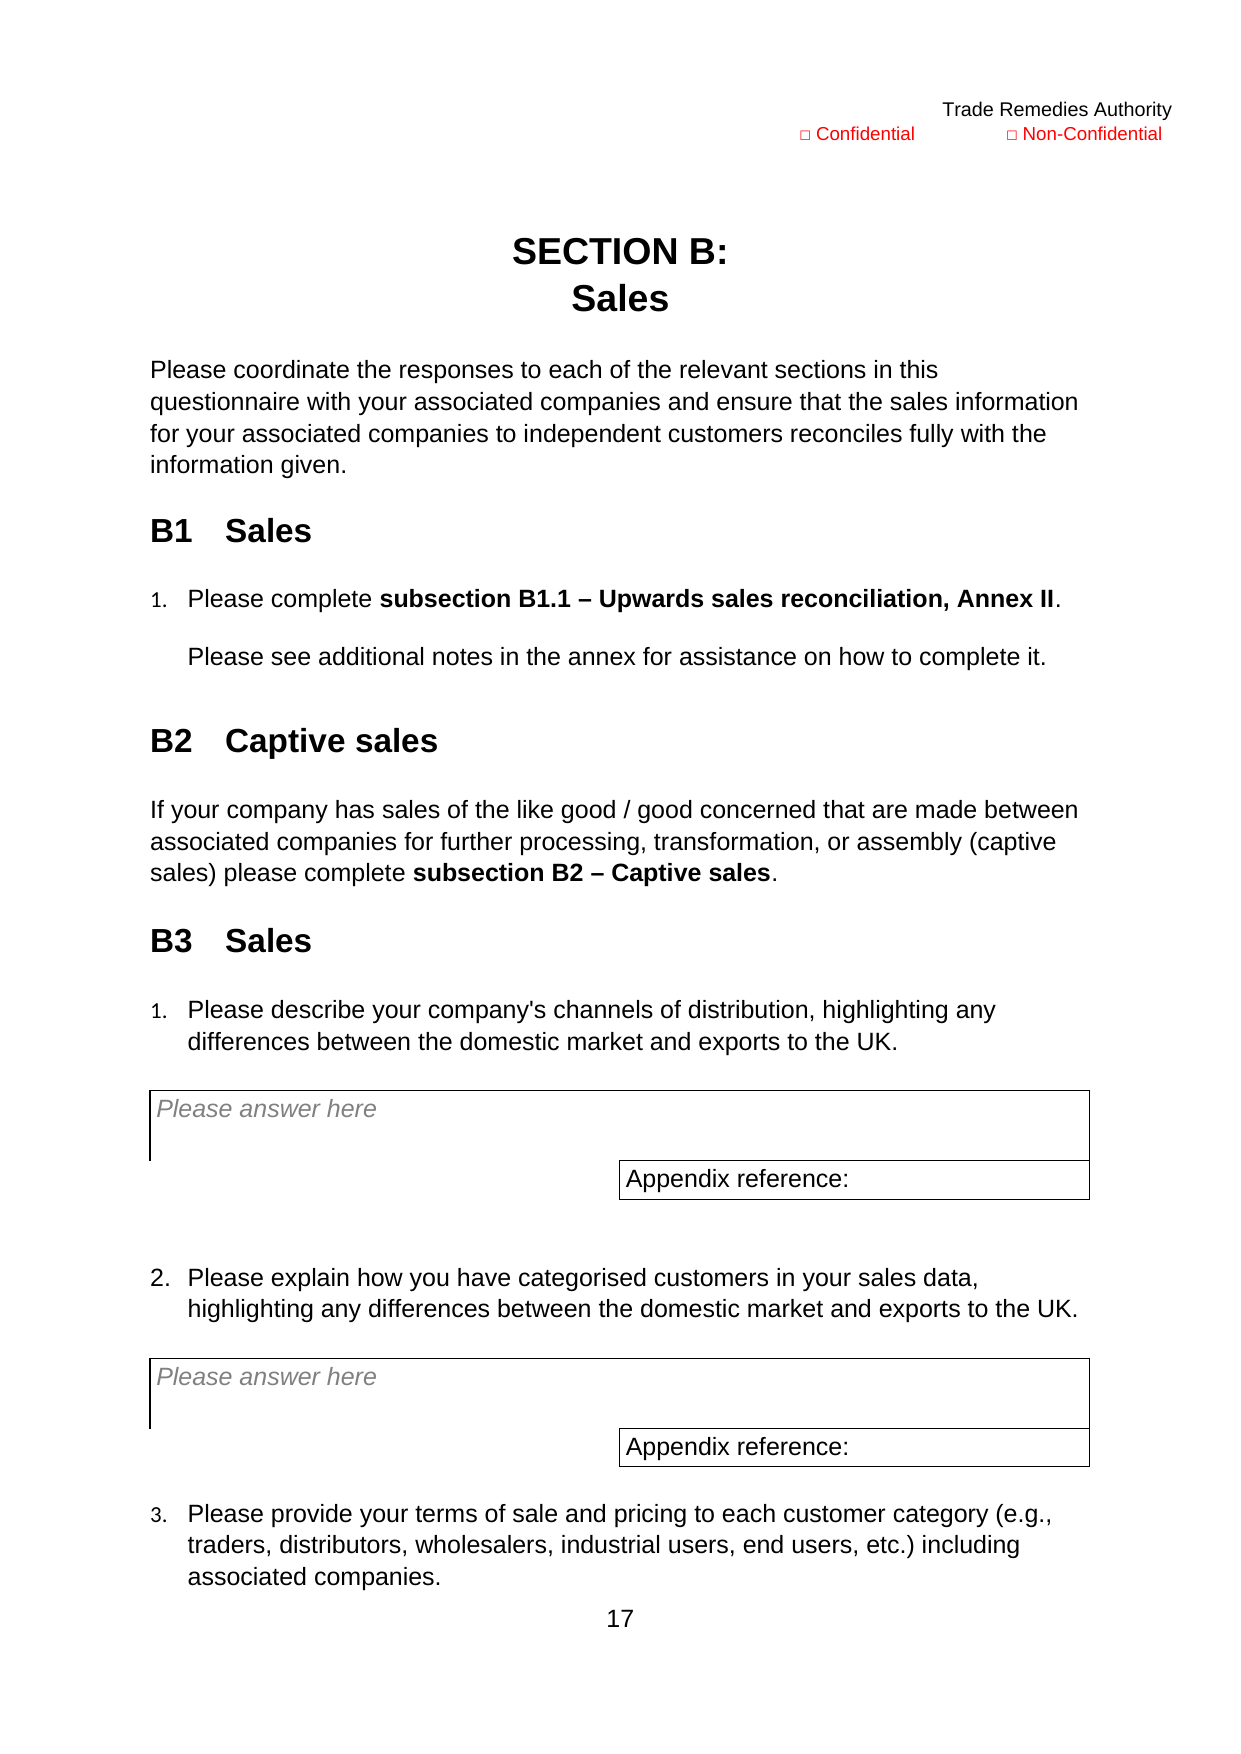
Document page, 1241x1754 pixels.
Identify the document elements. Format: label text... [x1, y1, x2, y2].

table_cell Appendix reference: [620, 1429, 1089, 1466]
table_cell [150, 1161, 619, 1199]
list Please explain how you have categorised customers in your sales data, highlighting any differences between the domestic market and exports to the UK. [150, 1263, 1090, 1323]
list Please see additional notes in the annex for assistance on how to complete it. [187, 642, 1090, 671]
table_header Please answer here [151, 1091, 1089, 1160]
subtitle SECTION B: Sales [150, 229, 1090, 320]
subtitle B3 Sales [150, 921, 1090, 960]
text Please coordinate the responses to each of the relevant sections in this questionnaire with your associated companies and ensure that the sales information for your associated companies to independent customers reconciles fully with the information given. [150, 356, 1090, 479]
text If your company has sales of the like good / good concerned that are made between associated companies for further processing, transformation, or assembly (captive sales) please complete subsection B2 – Captive sales. [150, 795, 1090, 887]
list Please describe your company's channels of distribution, highlighting any differences between the domestic market and exports to the UK. [150, 995, 1090, 1056]
table_cell Appendix reference: [620, 1161, 1089, 1199]
list Please complete subsection B1.1 – Upwards sales reconciliation, Annex II. [150, 584, 1090, 614]
table_header Please answer here [151, 1359, 1089, 1427]
subtitle B1 Sales [150, 511, 1090, 549]
list Please provide your terms of sale and pricing to each customer category (e.g., traders, distributors, wholesalers, industrial users, end users, etc.) including associated companies. [150, 1498, 1090, 1591]
table_cell [150, 1429, 619, 1466]
subtitle B2 Captive sales [150, 721, 1090, 760]
